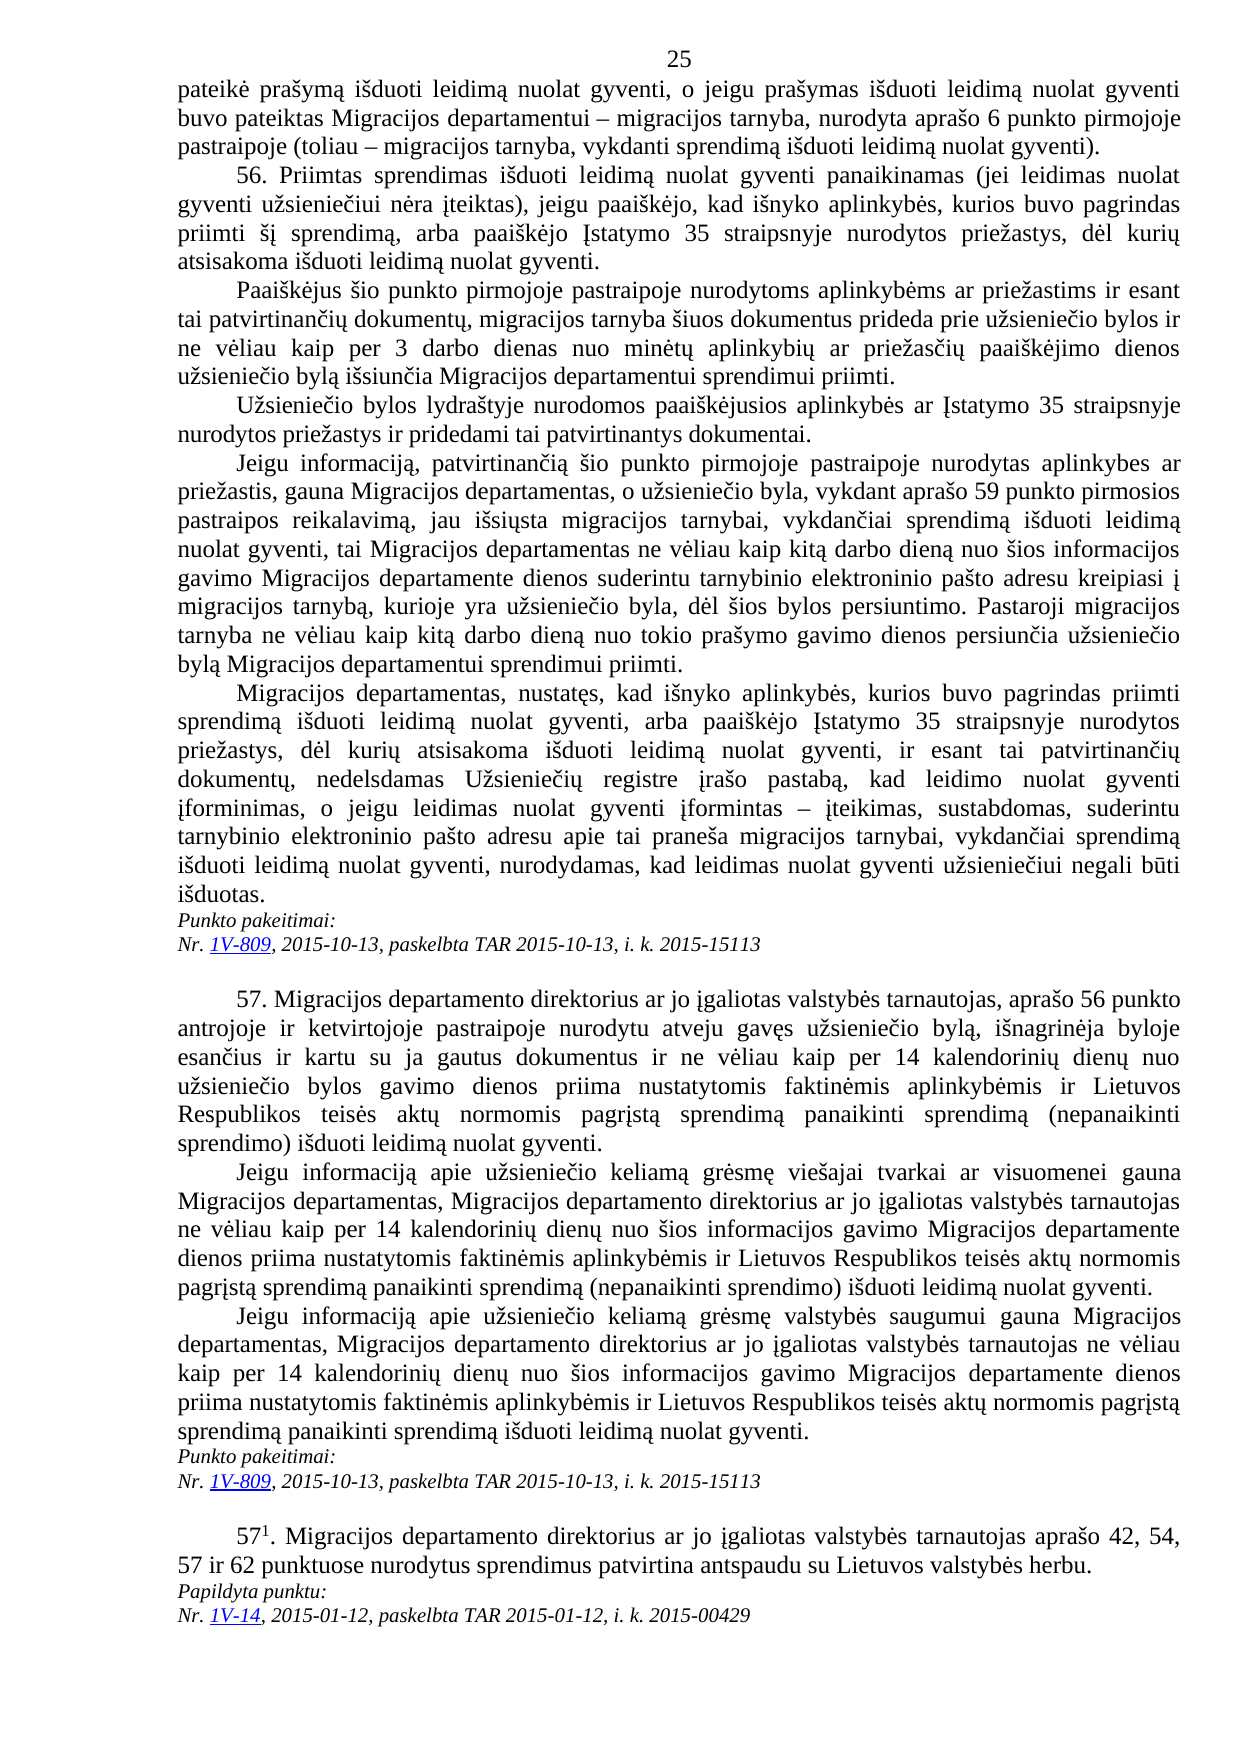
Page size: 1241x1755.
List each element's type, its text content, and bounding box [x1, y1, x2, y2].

text pateikė prašymą išduoti leidimą nuolat gyventi, o jeigu prašymas išduoti leidimą nuolat gyventi buvo pateiktas Migracijos departamentui – migracijos tarnyba, nurodyta aprašo 6 punkto pirmojoje pastraipoje (toliau – migracijos tarnyba, vykdanti sprendimą išduoti leidimą nuolat gyventi). [177, 74, 1181, 160]
text Nr. 1V-809, 2015-10-13, paskelbta TAR 2015-10-13, i. k. 2015-15113 [177, 1468, 1181, 1493]
text Migracijos departamentas, nustatęs, kad išnyko aplinkybės, kurios buvo pagrindas priimti sprendimą išduoti leidimą nuolat gyventi, arba paaiškėjo Įstatymo 35 straipsnyje nurodytos priežastys, dėl kurių atsisakoma išduoti leidimą nuolat gyventi, ir esant tai patvirtinančių dokumentų, nedelsdamas Užsieniečių registre įrašo pastabą, kad leidimo nuolat gyventi įforminimas, o jeigu leidimas nuolat gyventi įformintas – įteikimas, sustabdomas, suderintu tarnybinio elektroninio pašto adresu apie tai praneša migracijos tarnybai, vykdančiai sprendimą išduoti leidimą nuolat gyventi, nurodydamas, kad leidimas nuolat gyventi užsieniečiui negali būti išduotas. [177, 678, 1181, 908]
text 571. Migracijos departamento direktorius ar jo įgaliotas valstybės tarnautojas aprašo 42, 54, 57 ir 62 punktuose nurodytus sprendimus patvirtina antspaudu su Lietuvos valstybės herbu. [177, 1521, 1181, 1579]
text Paaiškėjus šio punkto pirmojoje pastraipoje nurodytoms aplinkybėms ar priežastims ir esant tai patvirtinančių dokumentų, migracijos tarnyba šiuos dokumentus prideda prie užsieniečio bylos ir ne vėliau kaip per 3 darbo dienas nuo minėtų aplinkybių ar priežasčių paaiškėjimo dienos užsieniečio bylą išsiunčia Migracijos departamentui sprendimui priimti. [177, 275, 1181, 390]
text Nr. 1V-809, 2015-10-13, paskelbta TAR 2015-10-13, i. k. 2015-15113 [177, 932, 1181, 956]
text Jeigu informaciją apie užsieniečio keliamą grėsmę viešajai tvarkai ar visuomenei gauna Migracijos departamentas, Migracijos departamento direktorius ar jo įgaliotas valstybės tarnautojas ne vėliau kaip per 14 kalendorinių dienų nuo šios informacijos gavimo Migracijos departamente dienos priima nustatytomis faktinėmis aplinkybėmis ir Lietuvos Respublikos teisės aktų normomis pagrįstą sprendimą panaikinti sprendimą (nepanaikinti sprendimo) išduoti leidimą nuolat gyventi. [177, 1157, 1181, 1301]
text 56. Priimtas sprendimas išduoti leidimą nuolat gyventi panaikinamas (jei leidimas nuolat gyventi užsieniečiui nėra įteiktas), jeigu paaiškėjo, kad išnyko aplinkybės, kurios buvo pagrindas priimti šį sprendimą, arba paaiškėjo Įstatymo 35 straipsnyje nurodytos priežastys, dėl kurių atsisakoma išduoti leidimą nuolat gyventi. [177, 160, 1181, 275]
text Punkto pakeitimai: [177, 908, 1181, 932]
text Nr. 1V-14, 2015-01-12, paskelbta TAR 2015-01-12, i. k. 2015-00429 [177, 1603, 1181, 1627]
text Užsieniečio bylos lydraštyje nurodomos paaiškėjusios aplinkybės ar Įstatymo 35 straipsnyje nurodytos priežastys ir pridedami tai patvirtinantys dokumentai. [177, 390, 1181, 448]
text Punkto pakeitimai: [177, 1444, 1181, 1468]
text Jeigu informaciją apie užsieniečio keliamą grėsmę valstybės saugumui gauna Migracijos departamentas, Migracijos departamento direktorius ar jo įgaliotas valstybės tarnautojas ne vėliau kaip per 14 kalendorinių dienų nuo šios informacijos gavimo Migracijos departamente dienos priima nustatytomis faktinėmis aplinkybėmis ir Lietuvos Respublikos teisės aktų normomis pagrįstą sprendimą panaikinti sprendimą išduoti leidimą nuolat gyventi. [177, 1301, 1181, 1444]
text Jeigu informaciją, patvirtinančią šio punkto pirmojoje pastraipoje nurodytas aplinkybes ar priežastis, gauna Migracijos departamentas, o užsieniečio byla, vykdant aprašo 59 punkto pirmosios pastraipos reikalavimą, jau išsiųsta migracijos tarnybai, vykdančiai sprendimą išduoti leidimą nuolat gyventi, tai Migracijos departamentas ne vėliau kaip kitą darbo dieną nuo šios informacijos gavimo Migracijos departamente dienos suderintu tarnybinio elektroninio pašto adresu kreipiasi į migracijos tarnybą, kurioje yra užsieniečio byla, dėl šios bylos persiuntimo. Pastaroji migracijos tarnyba ne vėliau kaip kitą darbo dieną nuo tokio prašymo gavimo dienos persiunčia užsieniečio bylą Migracijos departamentui sprendimui priimti. [177, 448, 1181, 678]
text Papildyta punktu: [177, 1579, 1181, 1603]
text 57. Migracijos departamento direktorius ar jo įgaliotas valstybės tarnautojas, aprašo 56 punkto antrojoje ir ketvirtojoje pastraipoje nurodytu atveju gavęs užsieniečio bylą, išnagrinėja byloje esančius ir kartu su ja gautus dokumentus ir ne vėliau kaip per 14 kalendorinių dienų nuo užsieniečio bylos gavimo dienos priima nustatytomis faktinėmis aplinkybėmis ir Lietuvos Respublikos teisės aktų normomis pagrįstą sprendimą panaikinti sprendimą (nepanaikinti sprendimo) išduoti leidimą nuolat gyventi. [177, 984, 1181, 1157]
